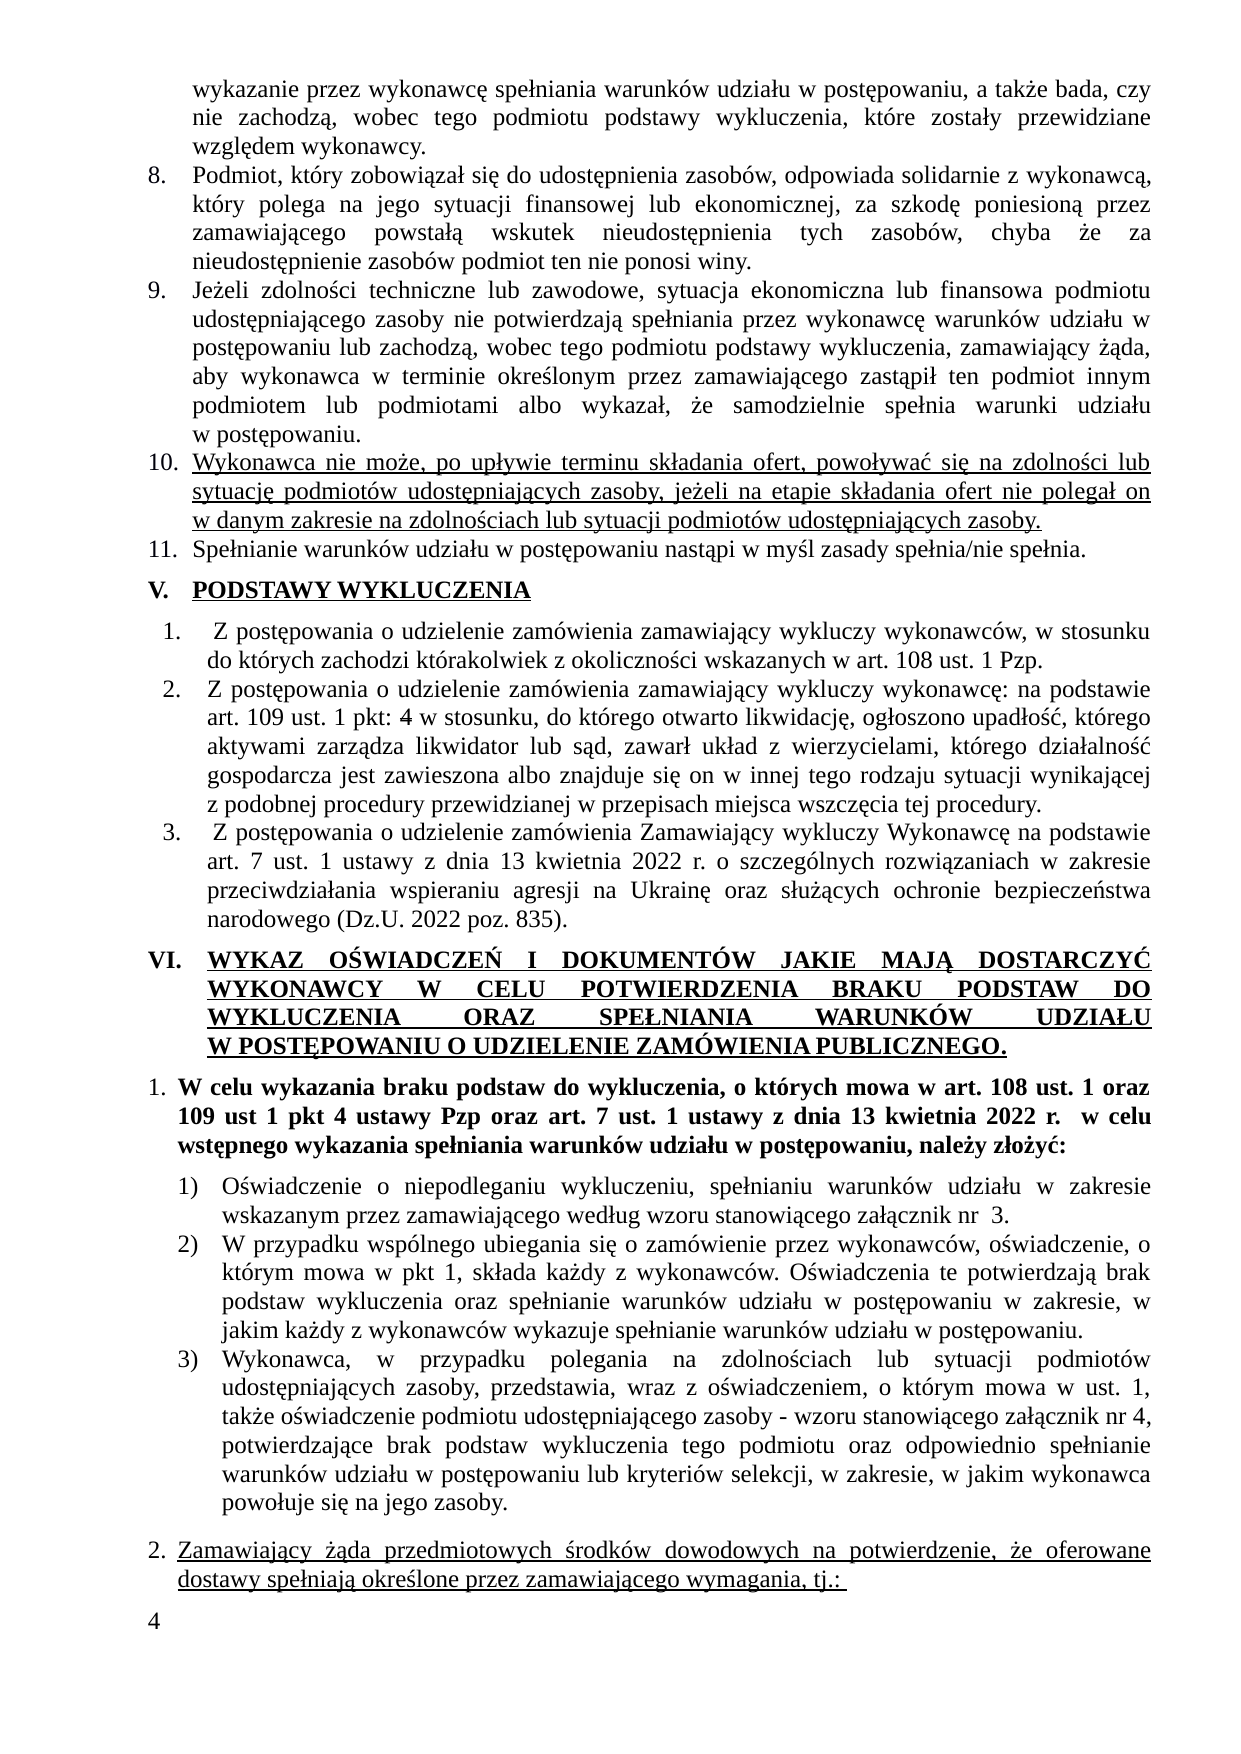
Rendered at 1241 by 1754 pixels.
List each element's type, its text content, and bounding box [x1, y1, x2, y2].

list Oświadczenie o niepodleganiu wykluczeniu, spełnianiu warunków udziału w zakresie wskazanym przez zamawiającego według wzoru stanowiącego załącznik nr 3. [177, 1171, 1152, 1229]
list W celu wykazania braku podstaw do wykluczenia, o których mowa w art. 108 ust. 1 oraz 109 ust 1 pkt 4 ustawy Pzp oraz art. 7 ust. 1 ustawy z dnia 13 kwietnia 2022 r. w celu wstępnego wykazania spełniania warunków udziału w postępowaniu, należy złożyć: [148, 1072, 1152, 1159]
list Wykonawca nie może, po upływie terminu składania ofert, powoływać się na zdolności lub sytuację podmiotów udostępniających zasoby, jeżeli na etapie składania ofert nie polegał on w danym zakresie na zdolnościach lub sytuacji podmiotów udostępniających zasoby. [148, 447, 1152, 534]
list Spełnianie warunków udziału w postępowaniu nastąpi w myśl zasady spełnia/nie spełnia. [148, 534, 1152, 562]
list Z postępowania o udzielenie zamówienia zamawiający wykluczy wykonawcę: na podstawie art. 109 ust. 1 pkt: 4 w stosunku, do którego otwarto likwidację, ogłoszono upadłość, którego aktywami zarządza likwidator lub sąd, zawarł układ z wierzycielami, którego działalność gospodarcza jest zawieszona albo znajduje się on w innej tego rodzaju sytuacji wynikającej z podobnej procedury przewidzianej w przepisach miejsca wszczęcia tej procedury. [162, 674, 1152, 817]
list Wykonawca, w przypadku polegania na zdolnościach lub sytuacji podmiotów udostępniających zasoby, przedstawia, wraz z oświadczeniem, o którym mowa w ust. 1, także oświadczenie podmiotu udostępniającego zasoby - wzoru stanowiącego załącznik nr 4, potwierdzające brak podstaw wykluczenia tego podmiotu oraz odpowiednio spełnianie warunków udziału w postępowaniu lub kryteriów selekcji, w zakresie, w jakim wykonawca powołuje się na jego zasoby. [177, 1344, 1152, 1516]
list W przypadku wspólnego ubiegania się o zamówienie przez wykonawców, oświadczenie, o którym mowa w pkt 1, składa każdy z wykonawców. Oświadczenia te potwierdzają brak podstaw wykluczenia oraz spełnianie warunków udziału w postępowaniu w zakresie, w jakim każdy z wykonawców wykazuje spełnianie warunków udziału w postępowaniu. [177, 1229, 1152, 1344]
list Jeżeli zdolności techniczne lub zawodowe, sytuacja ekonomiczna lub finansowa podmiotu udostępniającego zasoby nie potwierdzają spełniania przez wykonawcę warunków udziału w postępowaniu lub zachodzą, wobec tego podmiotu podstawy wykluczenia, zamawiający żąda, aby wykonawca w terminie określonym przez zamawiającego zastąpił ten podmiot innym podmiotem lub podmiotami albo wykazał, że samodzielnie spełnia warunki udziału w postępowaniu. [148, 275, 1152, 447]
text 3. Z postępowania o udzielenie zamówienia Zamawiający wykluczy Wykonawcę na podstawie art. 7 ust. 1 ustawy z dnia 13 kwietnia 2022 r. o szczególnych rozwiązaniach w zakresie przeciwdziałania wspieraniu agresji na Ukrainę oraz służących ochronie bezpieczeństwa narodowego (Dz.U. 2022 poz. 835). [162, 817, 1152, 932]
list PODSTAWY WYKLUCZENIA [148, 575, 1152, 604]
list WYKAZ OŚWIADCZEŃ I DOKUMENTÓW JAKIE MAJĄ DOSTARCZYĆ WYKONAWCY W CELU POTWIERDZENIA BRAKU PODSTAW DO WYKLUCZENIA ORAZ SPEŁNIANIA WARUNKÓW UDZIAŁU W POSTĘPOWANIU O UDZIELENIE ZAMÓWIENIA PUBLICZNEGO. [148, 945, 1152, 1060]
list wykazanie przez wykonawcę spełniania warunków udziału w postępowaniu, a także bada, czy nie zachodzą, wobec tego podmiotu podstawy wykluczenia, które zostały przewidziane względem wykonawcy. [148, 74, 1152, 160]
text 1. Z postępowania o udzielenie zamówienia zamawiający wykluczy wykonawców, w stosunku do których zachodzi którakolwiek z okoliczności wskazanych w art. 108 ust. 1 Pzp. [162, 616, 1152, 674]
list Podmiot, który zobowiązał się do udostępnienia zasobów, odpowiada solidarnie z wykonawcą, który polega na jego sytuacji finansowej lub ekonomicznej, za szkodę poniesioną przez zamawiającego powstałą wskutek nieudostępnienia tych zasobów, chyba że za nieudostępnienie zasobów podmiot ten nie ponosi winy. [148, 160, 1152, 275]
list Zamawiający żąda przedmiotowych środków dowodowych na potwierdzenie, że oferowane dostawy spełniają określone przez zamawiającego wymagania, tj.: [148, 1535, 1152, 1593]
